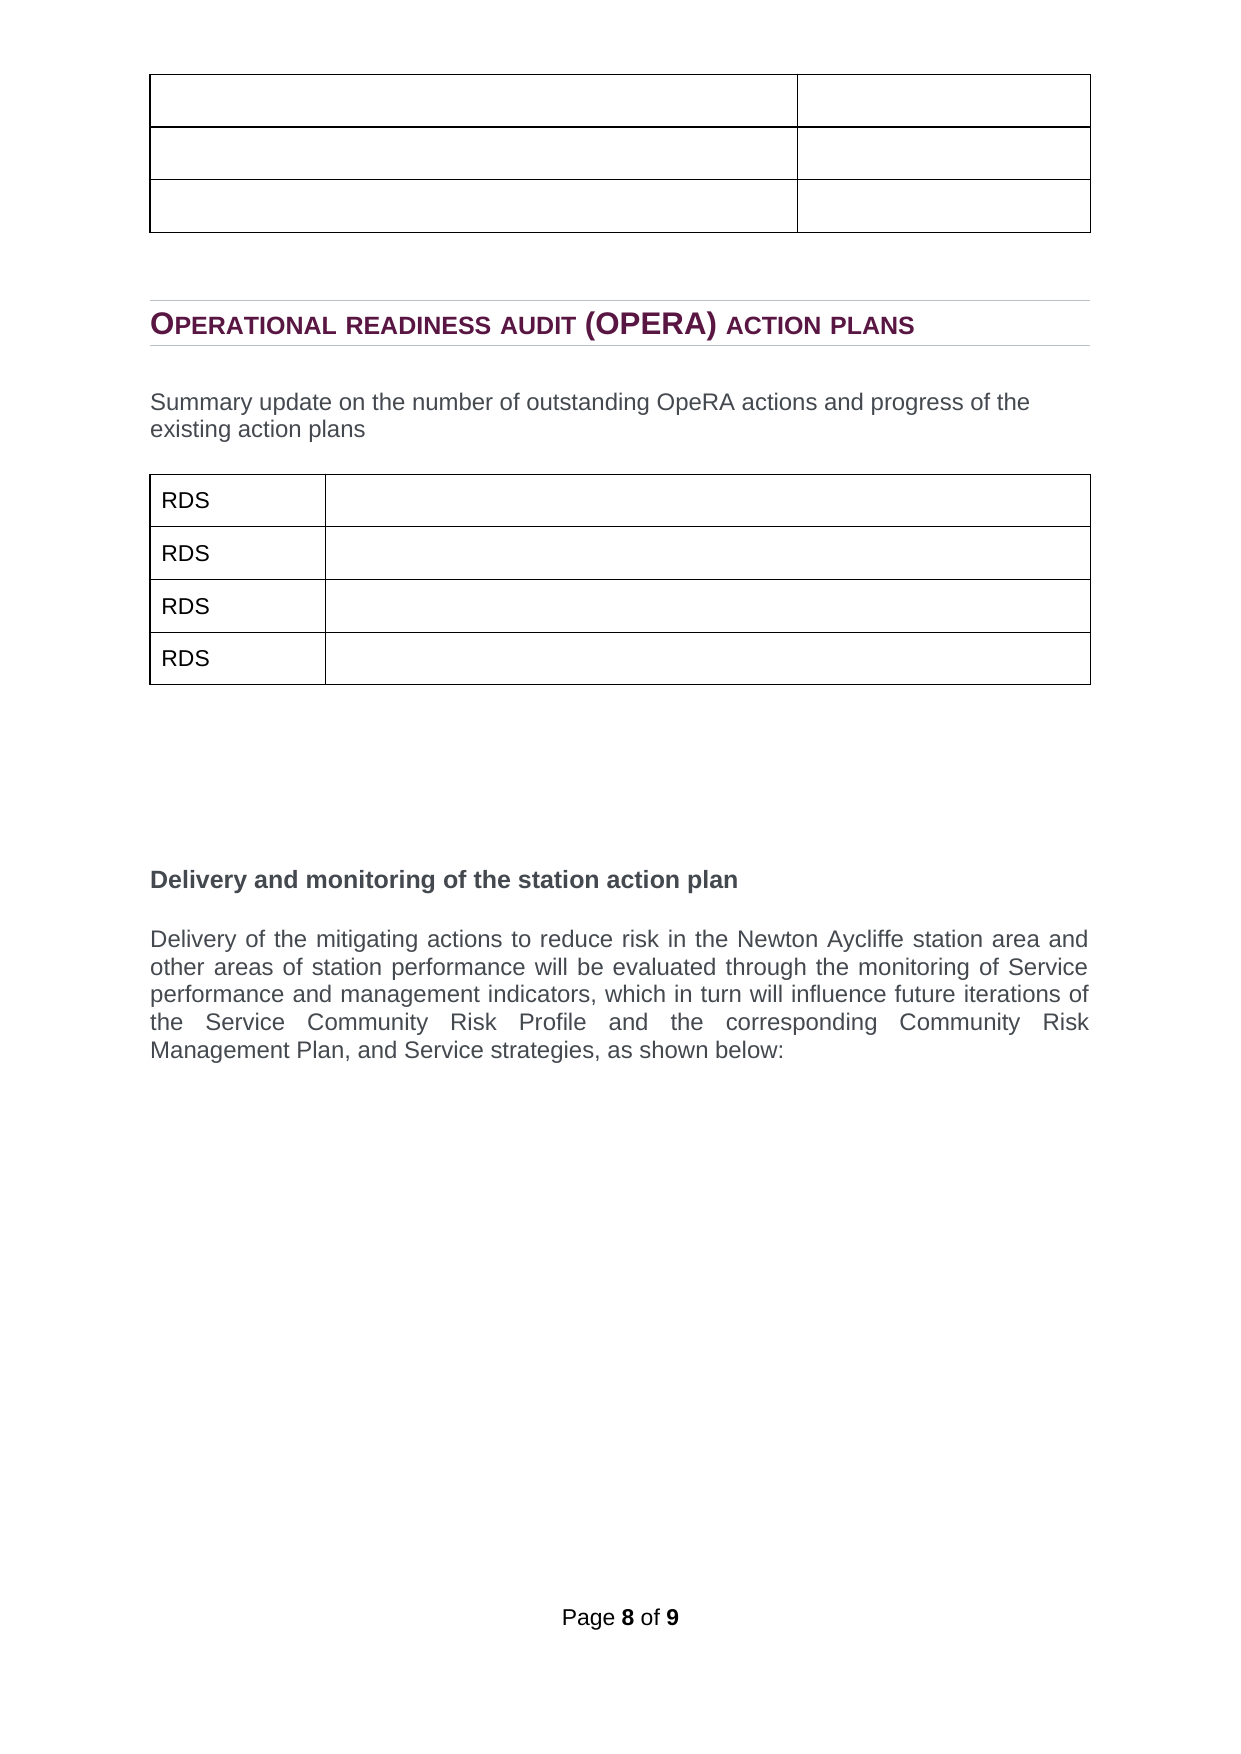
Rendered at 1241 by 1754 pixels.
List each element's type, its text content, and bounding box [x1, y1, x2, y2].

table_cell RDS [151, 633, 325, 684]
table_cell [151, 75, 797, 126]
table_cell [798, 180, 1090, 232]
table_cell [798, 128, 1090, 179]
table_header [326, 475, 1090, 526]
text Summary update on the number of outstanding OpeRA actions and progress of the existing action plans [150, 388, 1090, 443]
table_cell RDS [151, 580, 325, 632]
table_header RDS [151, 475, 325, 526]
table_cell [326, 527, 1090, 579]
table_cell [326, 633, 1090, 684]
subtitle Operational readiness audit (OPERA) action plans [150, 301, 1090, 345]
table_cell [151, 128, 797, 179]
table_cell [151, 180, 797, 232]
text Delivery and monitoring of the station action plan [150, 864, 1090, 893]
table_cell [326, 580, 1090, 632]
table_cell RDS [151, 527, 325, 579]
text Delivery of the mitigating actions to reduce risk in the Newton Aycliffe station area and other areas of station performance will be evaluated through the monitoring of Service performance and management indicators, which in turn will influence future iterations of the Service Community Risk Profile and the corresponding Community Risk Management Plan, and Service strategies, as shown below: [150, 925, 1090, 1063]
table_cell [798, 75, 1090, 126]
